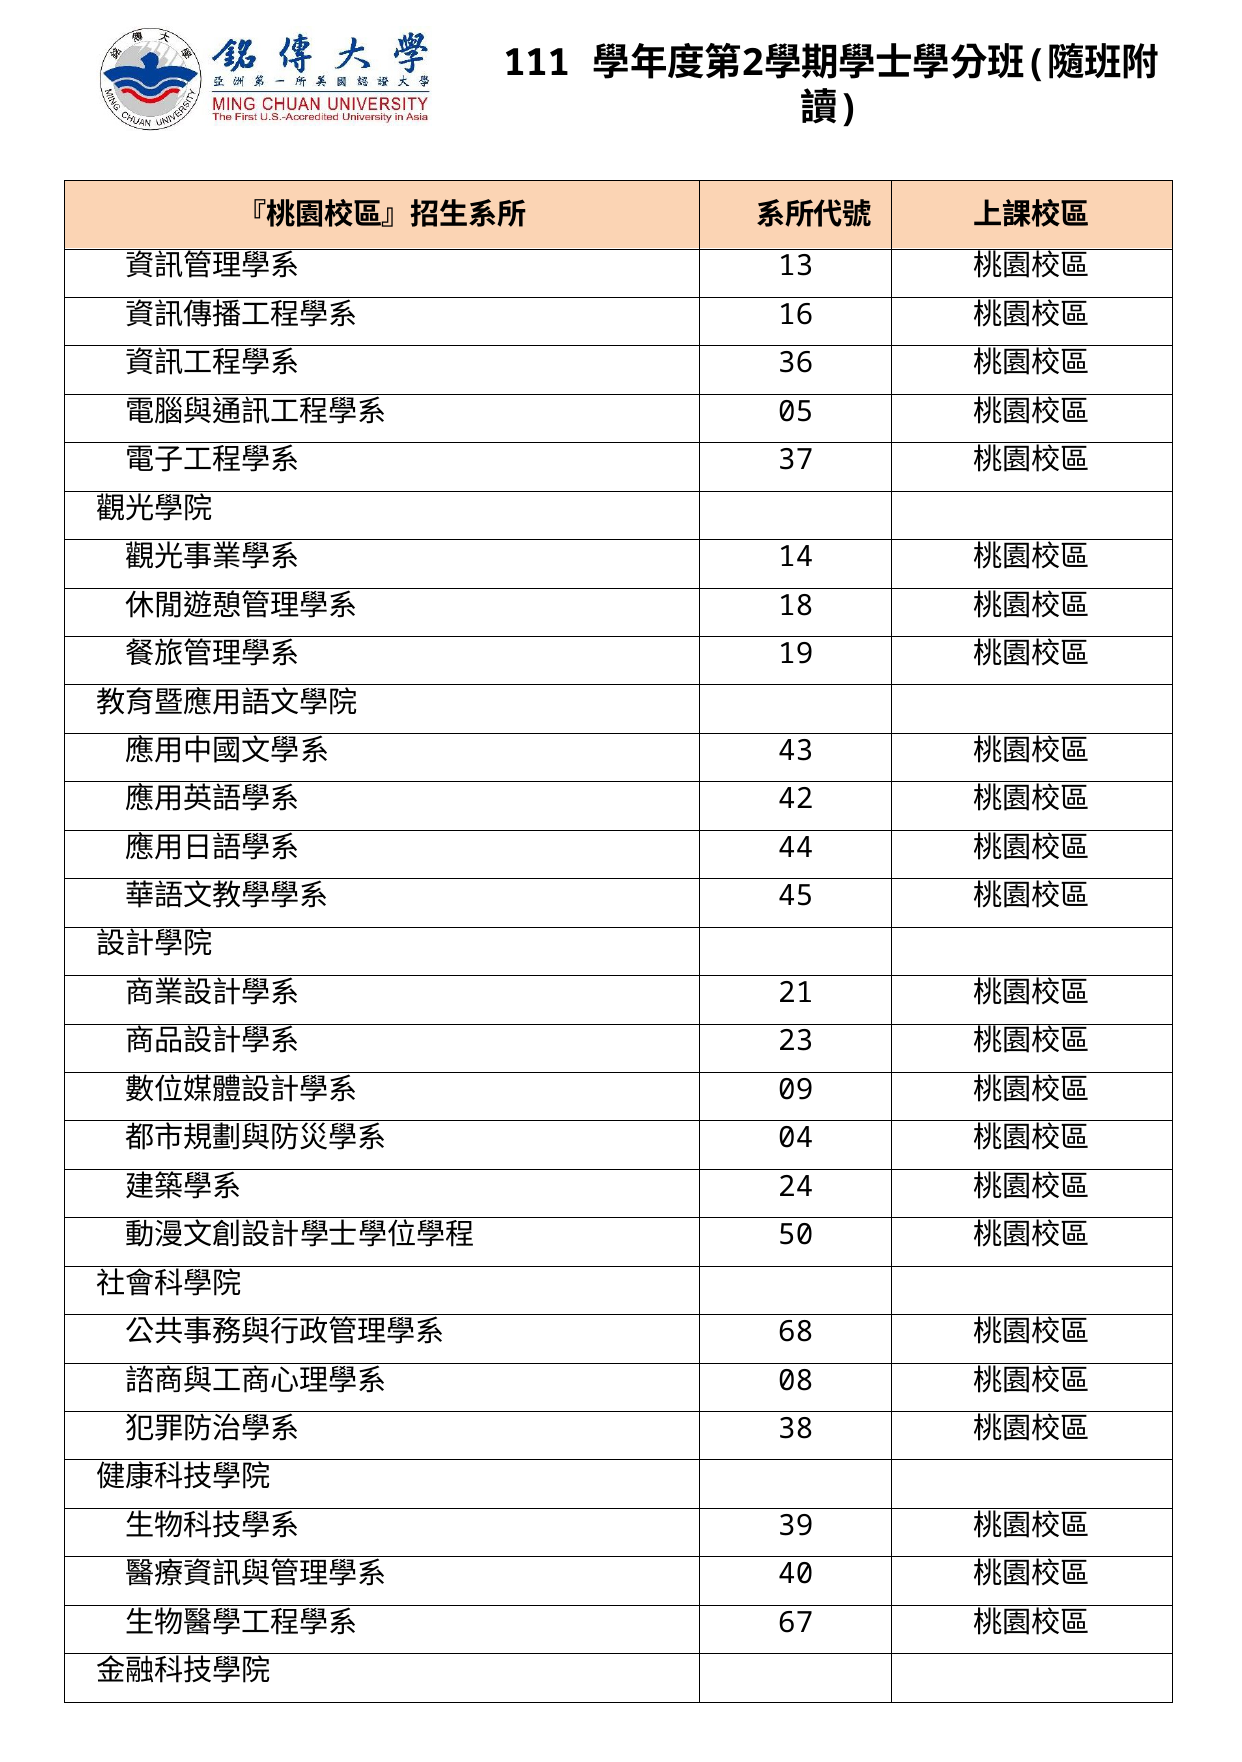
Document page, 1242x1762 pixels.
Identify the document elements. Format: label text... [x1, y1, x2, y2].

table_cell 16 [700, 298, 891, 345]
table_cell [892, 1654, 1172, 1702]
table_cell 犯罪防治學系 [65, 1412, 699, 1459]
table_cell 14 [700, 540, 891, 587]
table_cell 商品設計學系 [65, 1025, 699, 1072]
table_cell 休閒遊憩管理學系 [65, 589, 699, 636]
table_cell 桃園校區 [892, 1121, 1172, 1169]
table_header 『桃園校區』招生系所 [65, 181, 699, 248]
table_cell 桃園校區 [892, 1073, 1172, 1120]
table_cell 資訊管理學系 [65, 250, 699, 297]
table_cell [700, 1460, 891, 1508]
table_cell [892, 685, 1172, 733]
table_header 系所代號 [700, 181, 891, 248]
table_cell 39 [700, 1509, 891, 1556]
table_cell 數位媒體設計學系 [65, 1073, 699, 1120]
table_cell 教育暨應用語文學院 [65, 685, 699, 733]
table_cell 資訊傳播工程學系 [65, 298, 699, 345]
table_cell 觀光學院 [65, 492, 699, 539]
table_header 上課校區 [892, 181, 1172, 248]
table_cell 45 [700, 879, 891, 927]
table_cell 43 [700, 734, 891, 781]
table_cell 67 [700, 1606, 891, 1653]
table_cell 觀光事業學系 [65, 540, 699, 587]
table_cell 公共事務與行政管理學系 [65, 1315, 699, 1362]
table_cell 桃園校區 [892, 1315, 1172, 1362]
table_cell 18 [700, 589, 891, 636]
table_cell 桃園校區 [892, 250, 1172, 297]
table_cell 桃園校區 [892, 1557, 1172, 1605]
table_cell [700, 685, 891, 733]
table_cell 桃園校區 [892, 637, 1172, 684]
table_cell 桃園校區 [892, 1218, 1172, 1266]
table_cell 50 [700, 1218, 891, 1266]
table_cell 健康科技學院 [65, 1460, 699, 1508]
table_cell 24 [700, 1170, 891, 1217]
table_cell 桃園校區 [892, 1025, 1172, 1072]
table_cell 建築學系 [65, 1170, 699, 1217]
table_cell [700, 928, 891, 975]
table_cell 桃園校區 [892, 1364, 1172, 1411]
table_cell 桃園校區 [892, 1412, 1172, 1459]
table_cell 桃園校區 [892, 395, 1172, 442]
table_cell 桃園校區 [892, 1170, 1172, 1217]
table_cell 桃園校區 [892, 782, 1172, 830]
table_cell [700, 1267, 891, 1314]
table_cell 21 [700, 976, 891, 1023]
table_cell 桃園校區 [892, 976, 1172, 1023]
table_cell 設計學院 [65, 928, 699, 975]
table_cell 餐旅管理學系 [65, 637, 699, 684]
table_cell 社會科學院 [65, 1267, 699, 1314]
table_cell 桃園校區 [892, 589, 1172, 636]
table_cell 商業設計學系 [65, 976, 699, 1023]
table_cell 23 [700, 1025, 891, 1072]
table_cell 電腦與通訊工程學系 [65, 395, 699, 442]
table_cell 電子工程學系 [65, 443, 699, 491]
table_cell 生物科技學系 [65, 1509, 699, 1556]
table_cell 44 [700, 831, 891, 878]
table_cell [892, 492, 1172, 539]
table_cell 桃園校區 [892, 879, 1172, 927]
table_cell 38 [700, 1412, 891, 1459]
table_cell 資訊工程學系 [65, 346, 699, 394]
table_cell 37 [700, 443, 891, 491]
table_cell [892, 1267, 1172, 1314]
table_cell 桃園校區 [892, 346, 1172, 394]
table_cell 05 [700, 395, 891, 442]
table_cell 華語文教學學系 [65, 879, 699, 927]
table_cell 動漫文創設計學士學位學程 [65, 1218, 699, 1266]
table_cell 13 [700, 250, 891, 297]
table_cell [700, 1654, 891, 1702]
table_cell 桃園校區 [892, 1509, 1172, 1556]
table_cell 40 [700, 1557, 891, 1605]
table_cell 桃園校區 [892, 540, 1172, 587]
table_cell 醫療資訊與管理學系 [65, 1557, 699, 1605]
table_cell 36 [700, 346, 891, 394]
table_cell 桃園校區 [892, 1606, 1172, 1653]
table_cell 桃園校區 [892, 443, 1172, 491]
table_cell 諮商與工商心理學系 [65, 1364, 699, 1411]
table_cell 應用中國文學系 [65, 734, 699, 781]
table_cell 09 [700, 1073, 891, 1120]
table_cell 生物醫學工程學系 [65, 1606, 699, 1653]
table_cell 桃園校區 [892, 734, 1172, 781]
table_cell 都市規劃與防災學系 [65, 1121, 699, 1169]
table_cell 金融科技學院 [65, 1654, 699, 1702]
table_cell 04 [700, 1121, 891, 1169]
table_cell [700, 492, 891, 539]
table_cell 桃園校區 [892, 298, 1172, 345]
table_cell [892, 928, 1172, 975]
table_cell 08 [700, 1364, 891, 1411]
table_cell 應用英語學系 [65, 782, 699, 830]
table_cell 42 [700, 782, 891, 830]
table_cell 應用日語學系 [65, 831, 699, 878]
table_cell 68 [700, 1315, 891, 1362]
table_cell 桃園校區 [892, 831, 1172, 878]
table_cell 19 [700, 637, 891, 684]
table_cell [892, 1460, 1172, 1508]
